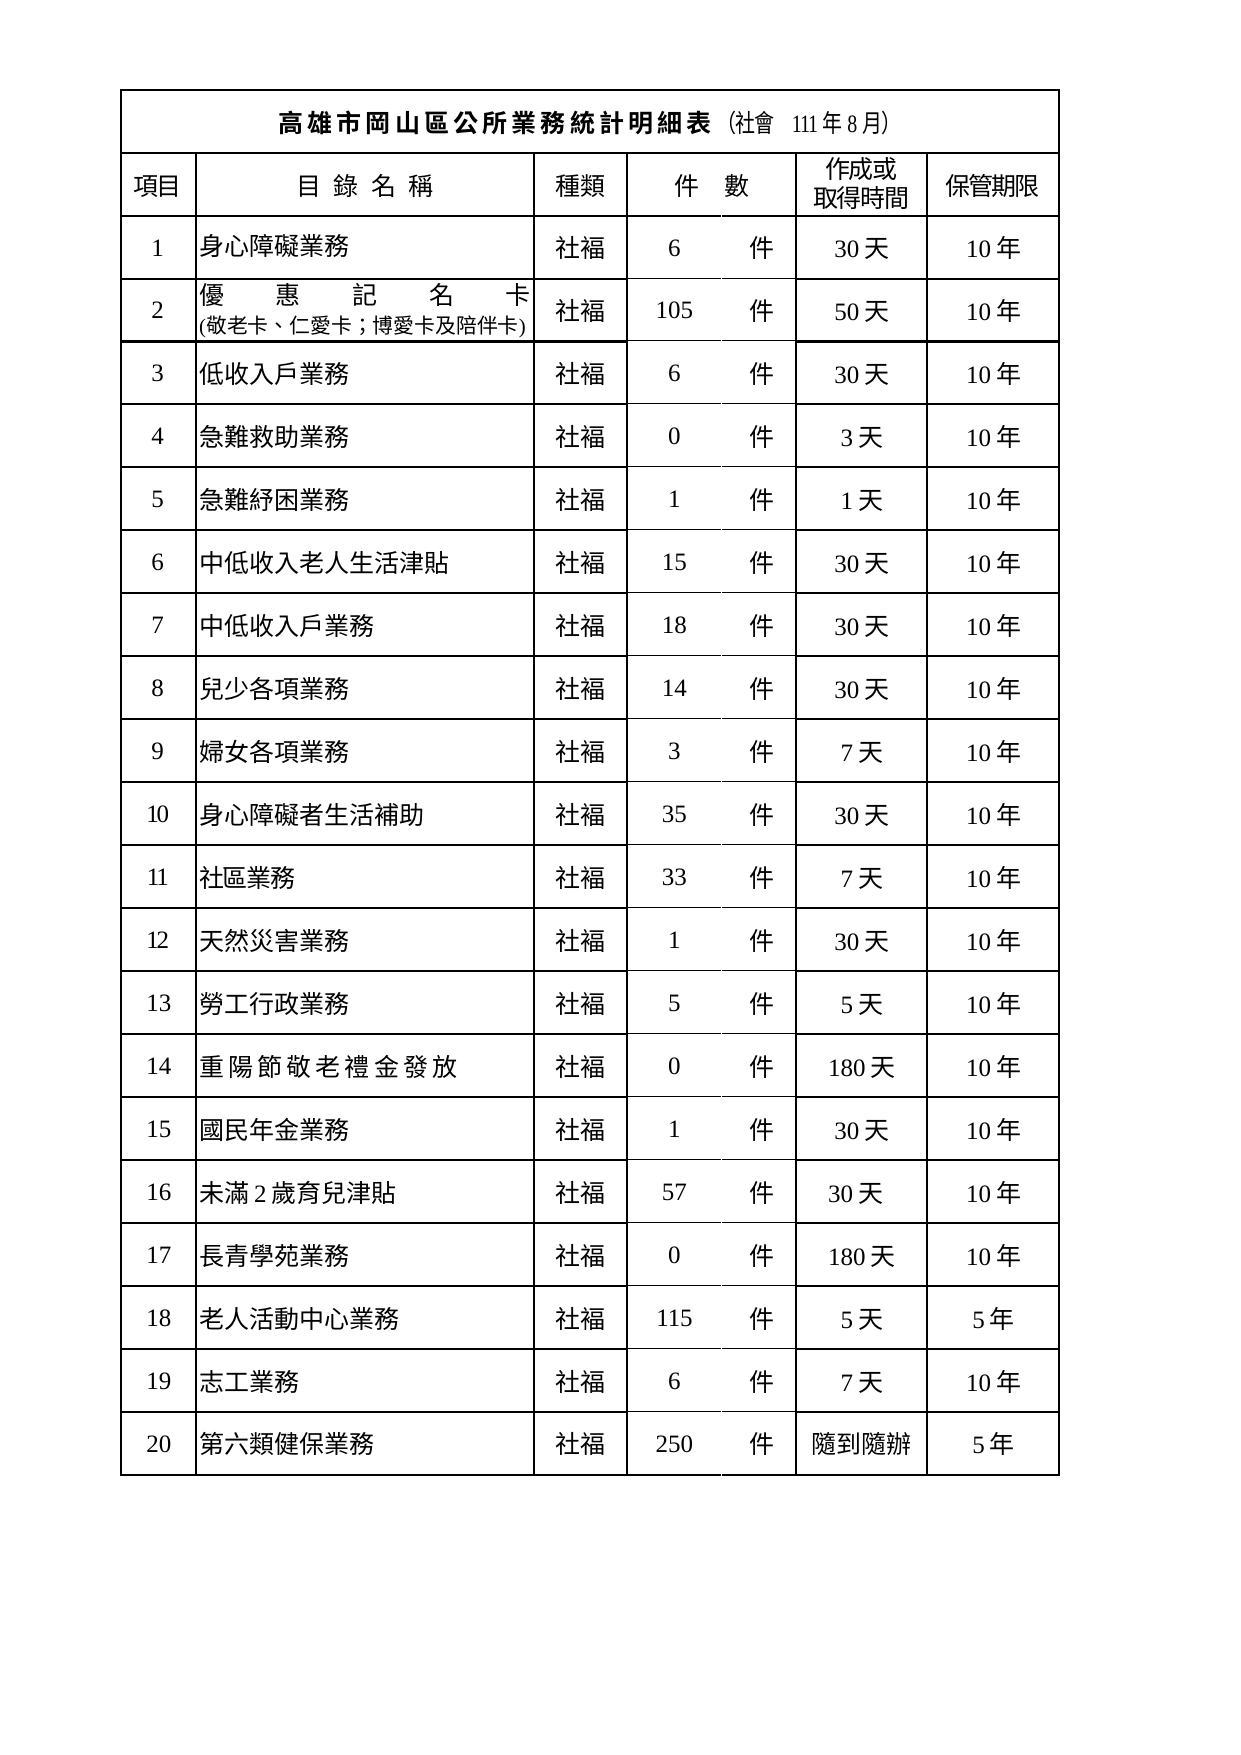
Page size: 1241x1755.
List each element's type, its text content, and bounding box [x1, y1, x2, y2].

table_cell 件 [722, 719, 795, 781]
table_cell 隨到隨辦 [797, 1413, 926, 1473]
table_cell 3 [122, 343, 195, 403]
table_cell 低收入戶業務 [197, 343, 533, 403]
table_cell 保管期限 [928, 154, 1058, 214]
table_cell 14 [122, 1035, 195, 1096]
table_cell 件 [722, 279, 795, 340]
table_cell 16 [122, 1161, 195, 1222]
table_cell 目 錄 名 稱 [197, 154, 533, 214]
table_cell 種類 [535, 154, 626, 214]
table_cell 0 [628, 1034, 721, 1096]
table_cell 7天 [797, 1350, 926, 1411]
table_cell 件 [722, 1286, 795, 1348]
table_cell 10年 [928, 1350, 1058, 1411]
table_cell 件 [722, 593, 795, 655]
table_cell 社褔 [535, 657, 626, 718]
table_cell 5天 [797, 1287, 926, 1348]
table_cell 10年 [928, 217, 1058, 277]
table_cell 7天 [797, 846, 926, 907]
table_cell 57 [628, 1160, 721, 1222]
table_cell 19 [122, 1350, 195, 1411]
table_cell 5天 [797, 972, 926, 1033]
table_cell 5年 [928, 1413, 1058, 1473]
table_cell 10年 [928, 531, 1058, 592]
table_cell 13 [122, 972, 195, 1033]
table_cell 33 [628, 845, 721, 907]
table_cell 10年 [928, 1035, 1058, 1096]
table_cell 社福 [535, 1161, 626, 1222]
table_cell 115 [628, 1286, 721, 1348]
table_cell 國民年金業務 [197, 1098, 533, 1159]
table_cell 急難紓困業務 [197, 468, 533, 529]
table_cell 30天 [797, 343, 926, 403]
table_cell 長青學苑業務 [197, 1224, 533, 1285]
table_cell 30天 [797, 217, 926, 277]
table_cell 件 [722, 845, 795, 907]
table_cell 件 [722, 467, 795, 529]
table_cell 6 [628, 217, 721, 277]
table_cell 5 [122, 468, 195, 529]
table_cell 社褔 [535, 783, 626, 844]
table_cell 社福 [535, 1413, 626, 1473]
table_cell 30天 [797, 1098, 926, 1159]
table_cell 件 [722, 404, 795, 466]
table_cell 第六類健保業務 [197, 1413, 533, 1473]
table_cell 7天 [797, 720, 926, 781]
table_cell 社褔 [535, 1035, 626, 1096]
table_cell 180天 [797, 1224, 926, 1285]
table_cell 30天 [797, 1161, 926, 1222]
table_cell 社褔 [535, 531, 626, 592]
table_cell 10年 [928, 1161, 1058, 1222]
table_cell 件 [722, 1412, 795, 1473]
table_cell 件 [722, 1034, 795, 1096]
table_cell 身心障礙業務 [197, 217, 533, 277]
table_cell 社褔 [535, 405, 626, 466]
table_cell 17 [122, 1224, 195, 1285]
table_cell 中低收入戶業務 [197, 594, 533, 655]
table_cell 急難救助業務 [197, 405, 533, 466]
table_cell 3 [628, 719, 721, 781]
table_cell 件 [722, 908, 795, 970]
table_cell 30天 [797, 657, 926, 718]
table_cell 社福 [535, 468, 626, 529]
table_cell 社褔 [535, 1287, 626, 1348]
table_cell 優惠記名卡 (敬老卡、仁愛卡；博愛卡及陪伴卡) [197, 280, 533, 340]
table_cell 30天 [797, 909, 926, 970]
table_cell 1 [628, 467, 721, 529]
table_cell 10年 [928, 405, 1058, 466]
table_cell 250 [628, 1412, 721, 1473]
table_cell 件 [722, 530, 795, 592]
table_cell 10年 [928, 1224, 1058, 1285]
table_cell 18 [628, 593, 721, 655]
table_cell 1 [122, 217, 195, 277]
table_cell 105 [628, 279, 721, 340]
table_cell 15 [628, 530, 721, 592]
table_cell 社褔 [535, 972, 626, 1033]
table_cell 18 [122, 1287, 195, 1348]
table_cell 10年 [928, 468, 1058, 529]
table_cell 11 [122, 846, 195, 907]
table_cell 0 [628, 1223, 721, 1285]
table_cell 5年 [928, 1287, 1058, 1348]
table_cell 件 [722, 217, 795, 277]
table_cell 10年 [928, 846, 1058, 907]
table_cell 3天 [797, 405, 926, 466]
table_cell 6 [122, 531, 195, 592]
table_cell 老人活動中心業務 [197, 1287, 533, 1348]
table_cell 項目 [122, 154, 195, 214]
table_cell 社福 [535, 1350, 626, 1411]
table_cell 社區業務 [197, 846, 533, 907]
table_cell 1天 [797, 468, 926, 529]
table_cell 志工業務 [197, 1350, 533, 1411]
table_cell 未滿2歲育兒津貼 [197, 1161, 533, 1222]
table_cell 6 [628, 1349, 721, 1411]
table_cell 10 [122, 783, 195, 844]
table_cell 10年 [928, 783, 1058, 844]
table_cell 30天 [797, 531, 926, 592]
table_cell 1 [628, 908, 721, 970]
table_cell 中低收入老人生活津貼 [197, 531, 533, 592]
table_cell 10年 [928, 909, 1058, 970]
table_cell 社褔 [535, 343, 626, 403]
table_header 高雄市岡山區公所業務統計明細表（社會 111 年8月） [122, 91, 1058, 152]
table_cell 10年 [928, 657, 1058, 718]
table_cell 14 [628, 656, 721, 718]
table_cell 件 [722, 1097, 795, 1159]
table_cell 0 [628, 404, 721, 466]
table_cell 社褔 [535, 720, 626, 781]
table_cell 社褔 [535, 217, 626, 277]
table_cell 30天 [797, 783, 926, 844]
table_cell 件 [722, 1223, 795, 1285]
table_cell 件 [722, 656, 795, 718]
table_cell 社福 [535, 1098, 626, 1159]
table_cell 10年 [928, 1098, 1058, 1159]
table_cell 5 [628, 971, 721, 1033]
table_cell 4 [122, 405, 195, 466]
table_cell 件 數 [628, 154, 795, 214]
table_cell 6 [628, 341, 721, 403]
table_cell 重陽節敬老禮金發放 [197, 1035, 533, 1096]
table_cell 10年 [928, 972, 1058, 1033]
table_cell 天然災害業務 [197, 909, 533, 970]
table_cell 35 [628, 782, 721, 844]
table_cell 2 [122, 280, 195, 340]
table_cell 10年 [928, 720, 1058, 781]
table_cell 15 [122, 1098, 195, 1159]
table_cell 10年 [928, 280, 1058, 340]
table_cell 件 [722, 1160, 795, 1222]
table_cell 社褔 [535, 909, 626, 970]
table_cell 社福 [535, 1224, 626, 1285]
table_cell 件 [722, 971, 795, 1033]
table_cell 社褔 [535, 280, 626, 340]
table_cell 9 [122, 720, 195, 781]
table_cell 10年 [928, 594, 1058, 655]
table_cell 12 [122, 909, 195, 970]
table_cell 1 [628, 1097, 721, 1159]
table_cell 20 [122, 1413, 195, 1473]
table_cell 50天 [797, 280, 926, 340]
table_cell 7 [122, 594, 195, 655]
table_cell 社福 [535, 594, 626, 655]
table_cell 社褔 [535, 846, 626, 907]
table_cell 件 [722, 782, 795, 844]
table_cell 身心障礙者生活補助 [197, 783, 533, 844]
table_cell 10年 [928, 343, 1058, 403]
table_cell 件 [722, 1349, 795, 1411]
table_cell 作成或 取得時間 [797, 154, 926, 214]
table_cell 件 [722, 341, 795, 403]
table_cell 180天 [797, 1035, 926, 1096]
table_cell 30天 [797, 594, 926, 655]
table_cell 婦女各項業務 [197, 720, 533, 781]
table_cell 勞工行政業務 [197, 972, 533, 1033]
table_cell 兒少各項業務 [197, 657, 533, 718]
table_cell 8 [122, 657, 195, 718]
